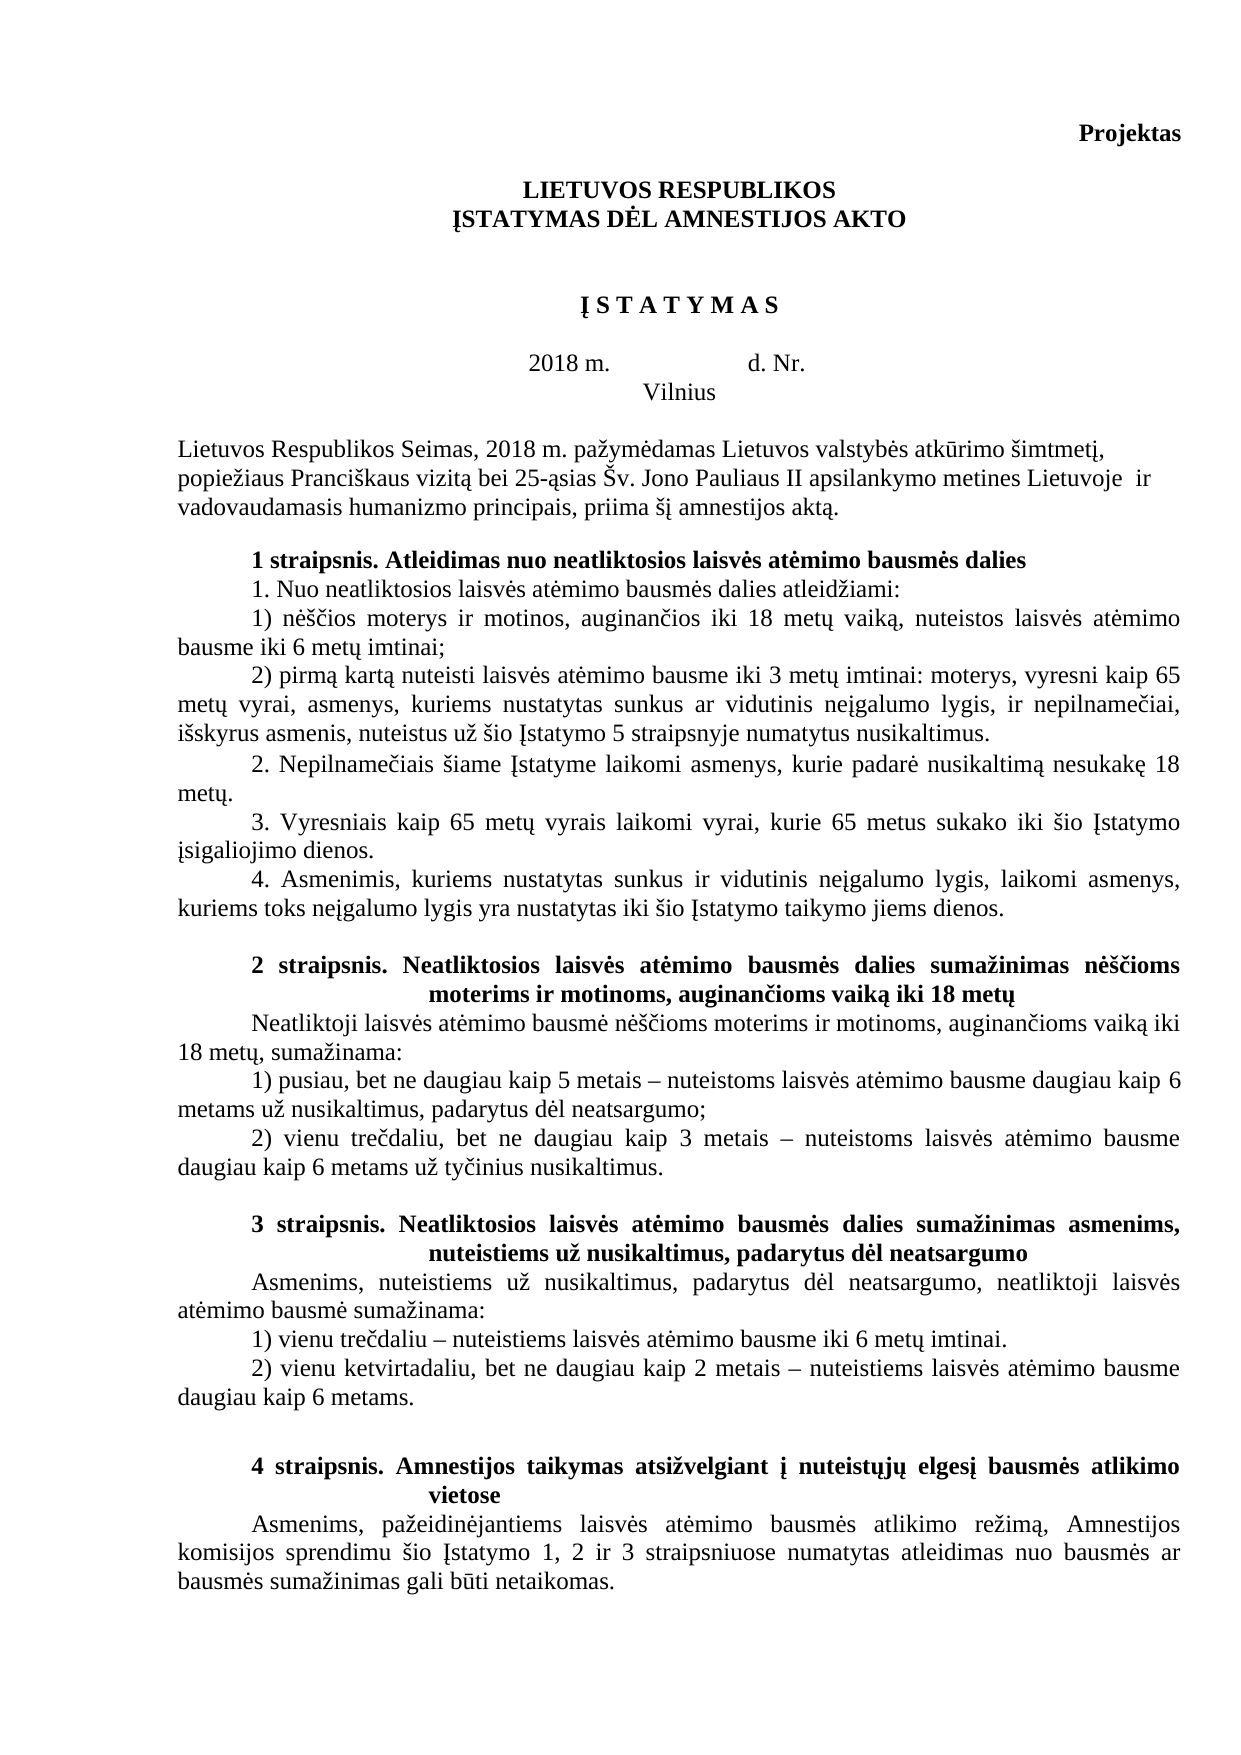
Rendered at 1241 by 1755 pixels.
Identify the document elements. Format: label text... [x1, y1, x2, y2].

text Lietuvos Respublikos Seimas, 2018 m. pažymėdamas Lietuvos valstybės atkūrimo šimtmetį, popiežiaus Pranciškaus vizitą bei 25-ąsias Šv. Jono Pauliaus II apsilankymo metines Lietuvoje ir vadovaudamasis humanizmo principais, priima šį amnestijos aktą. [177, 434, 1181, 521]
text Asmenims, nuteistiems už nusikaltimus, padarytus dėl neatsargumo, neatliktoji laisvės atėmimo bausmė sumažinama: [177, 1267, 1181, 1324]
text Asmenims, pažeidinėjantiems laisvės atėmimo bausmės atlikimo režimą, Amnestijos komisijos sprendimu šio Įstatymo 1, 2 ir 3 straipsniuose numatytas atleidimas nuo bausmės ar bausmės sumažinimas gali būti netaikomas. [177, 1509, 1181, 1595]
text 2) pirmą kartą nuteisti laisvės atėmimo bausme iki 3 metų imtinai: moterys, vyresni kaip 65 metų vyrai, asmenys, kuriems nustatytas sunkus ar vidutinis neįgalumo lygis, ir nepilnamečiai, išskyrus asmenis, nuteistus už šio Įstatymo 5 straipsnyje numatytus nusikaltimus. [177, 661, 1181, 747]
text 2. Nepilnamečiais šiame Įstatyme laikomi asmenys, kurie padarė nusikaltimą nesukakę 18 metų. [177, 749, 1181, 807]
text Neatliktoji laisvės atėmimo bausmė nėščioms moterims ir motinoms, auginančioms vaiką iki 18 metų, sumažinama: [177, 1008, 1181, 1066]
text LIETUVOS RESPUBLIKOS [177, 176, 1181, 204]
text 3 straipsnis. Neatliktosios laisvės atėmimo bausmės dalies sumažinimas asmenims, nuteistiems už nusikaltimus, padarytus dėl neatsargumo [251, 1209, 1181, 1267]
text 1) vienu trečdaliu – nuteistiems laisvės atėmimo bausme iki 6 metų imtinai. [177, 1324, 1181, 1353]
text Į S T A T Y M A S [177, 291, 1181, 319]
text Vilnius [177, 377, 1181, 406]
text 2) vienu ketvirtadaliu, bet ne daugiau kaip 2 metais – nuteistiems laisvės atėmimo bausme daugiau kaip 6 metams. [177, 1353, 1181, 1411]
text 1. Nuo neatliktosios laisvės atėmimo bausmės dalies atleidžiami: [177, 574, 1181, 603]
text 1 straipsnis. Atleidimas nuo neatliktosios laisvės atėmimo bausmės dalies [177, 546, 1181, 574]
text 3. Vyresniais kaip 65 metų vyrais laikomi vyrai, kurie 65 metus sukako iki šio Įstatymo įsigaliojimo dienos. [177, 807, 1181, 864]
text 2018 m. d. Nr. [177, 348, 1181, 377]
text Projektas [177, 118, 1181, 147]
text 4. Asmenimis, kuriems nustatytas sunkus ir vidutinis neįgalumo lygis, laikomi asmenys, kuriems toks neįgalumo lygis yra nustatytas iki šio Įstatymo taikymo jiems dienos. [177, 864, 1181, 922]
text 1) pusiau, bet ne daugiau kaip 5 metais – nuteistoms laisvės atėmimo bausme daugiau kaip 6 metams už nusikaltimus, padarytus dėl neatsargumo; [177, 1066, 1181, 1123]
text 2 straipsnis. Neatliktosios laisvės atėmimo bausmės dalies sumažinimas nėščioms moterims ir motinoms, auginančioms vaiką iki 18 metų [251, 951, 1181, 1008]
text 1) nėščios moterys ir motinos, auginančios iki 18 metų vaiką, nuteistos laisvės atėmimo bausme iki 6 metų imtinai; [177, 603, 1181, 661]
text ĮSTATYMAS DĖL AMNESTIJOS AKTO [177, 204, 1181, 233]
text 2) vienu trečdaliu, bet ne daugiau kaip 3 metais – nuteistoms laisvės atėmimo bausme daugiau kaip 6 metams už tyčinius nusikaltimus. [177, 1123, 1181, 1181]
text 4 straipsnis. Amnestijos taikymas atsižvelgiant į nuteistųjų elgesį bausmės atlikimo vietose [251, 1451, 1181, 1509]
